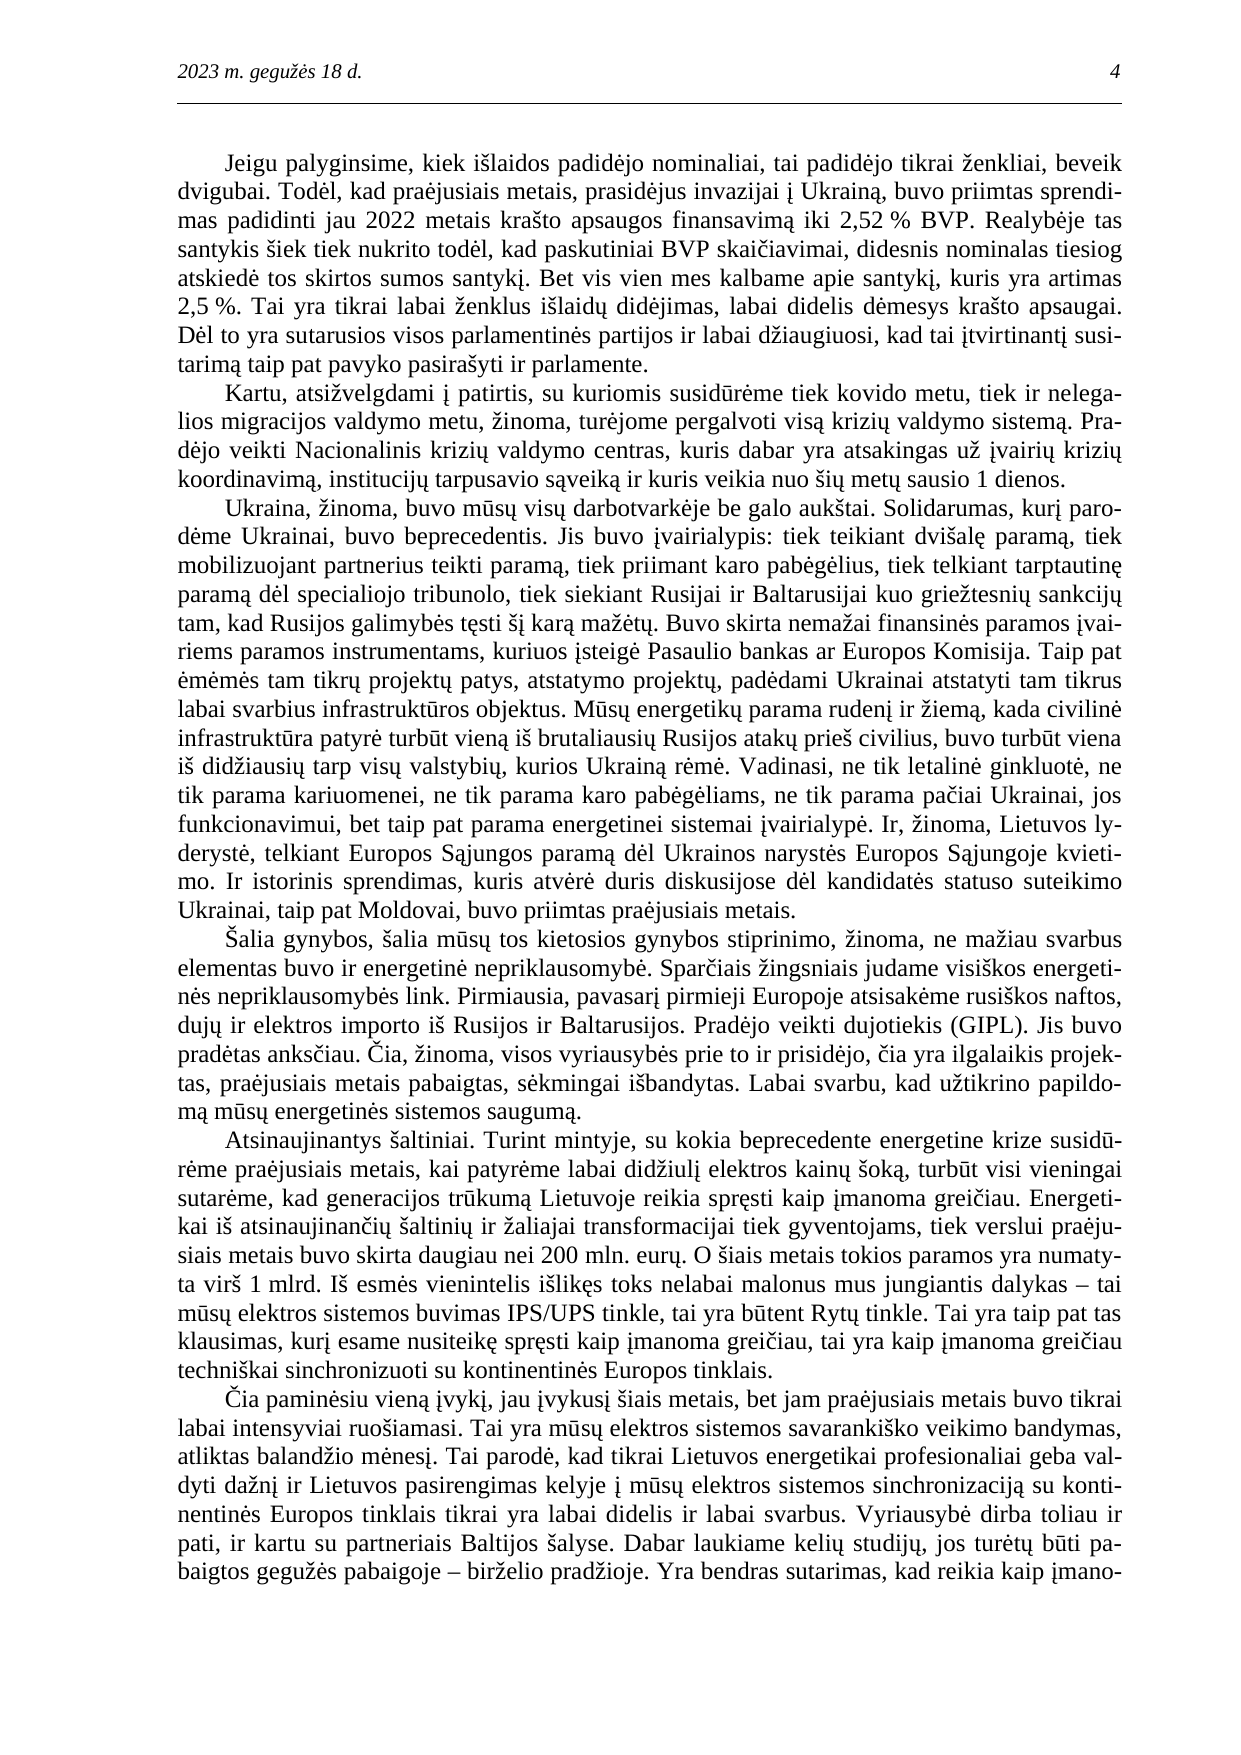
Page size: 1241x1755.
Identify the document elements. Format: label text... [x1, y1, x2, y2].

text Jei­gu pa­ly­gin­si­me, kiek iš­lai­dos pa­di­dė­jo no­mi­na­liai, tai pa­di­dė­jo tik­rai žen­kliai, be­veik dvi­gu­bai. To­dėl, kad pra­ėju­siais me­tais, pra­si­dė­jus in­va­zi­jai į Uk­rai­ną, bu­vo pri­im­tas spren­di­mas pa­di­din­ti jau 2022 me­tais kraš­to ap­sau­gos fi­nan­sa­vi­mą iki 2,52 % BVP. Re­a­ly­bė­je tas san­ty­kis šiek tiek nu­kri­to to­dėl, kad pas­ku­ti­niai BVP skai­čia­vi­mai, di­des­nis no­mi­na­las tie­siog at­skie­dė tos skir­tos su­mos san­ty­kį. Bet vis vien mes kal­ba­me apie san­ty­kį, ku­ris yra ar­ti­mas 2,5 %. Tai yra tik­rai la­bai žen­klus iš­lai­dų di­dė­ji­mas, la­bai di­de­lis dė­me­sys kraš­to ap­sau­gai. Dėl to yra su­ta­ru­sios vi­sos par­la­men­ti­nės par­ti­jos ir la­bai džiau­giuo­si, kad tai įtvir­ti­nan­tį su­si­ta­ri­mą taip pat pa­vy­ko pa­si­ra­šy­ti ir par­la­men­te. [177, 148, 1122, 378]
text Kar­tu, at­si­žvelg­da­mi į pa­tir­tis, su ku­rio­mis su­si­dū­rė­me tiek ko­vi­do me­tu, tiek ir ne­le­ga­lios mig­ra­ci­jos val­dy­mo me­tu, ži­no­ma, tu­rė­jo­me per­gal­vo­ti vi­są kri­zių val­dy­mo sis­te­mą. Pra­dė­jo veik­ti Na­cio­na­li­nis kri­zių val­dy­mo cen­tras, ku­ris da­bar yra at­sa­kin­gas už įvai­rių kri­zių ko­or­di­na­vi­mą, ins­ti­tu­ci­jų tar­pu­sa­vio są­vei­ką ir ku­ris vei­kia nuo šių me­tų sau­sio 1 die­nos. [177, 378, 1122, 493]
text At­si­nau­ji­nan­tys šal­ti­niai. Tu­rint min­ty­je, su ko­kia be­pre­ce­den­te ener­ge­ti­ne kri­ze su­si­dū­rė­me pra­ėju­siais me­tais, kai pa­ty­rė­me la­bai di­džiu­lį elek­tros kai­nų šo­ką, tur­būt vi­si vie­nin­gai su­ta­rė­me, kad ge­ne­ra­ci­jos trū­ku­mą Lie­tu­vo­je rei­kia spręs­ti kaip įma­no­ma grei­čiau. Ener­ge­ti­kai iš at­si­nau­ji­nan­čių šal­ti­nių ir ža­lia­jai trans­for­ma­ci­jai tiek gy­ven­to­jams, tiek ver­slui pra­ėju­siais me­tais bu­vo skir­ta dau­giau nei 200 mln. eu­rų. O šiais me­tais to­kios pa­ra­mos yra nu­ma­ty­ta virš 1 mlrd. Iš es­mės vie­nin­te­lis iš­li­kęs toks ne­la­bai ma­lo­nus mus jun­gian­tis da­ly­kas – tai mū­sų elek­tros sis­te­mos bu­vi­mas IPS/UPS tin­kle, tai yra bū­tent Ry­tų tin­kle. Tai yra taip pat tas klau­si­mas, ku­rį esa­me nu­si­tei­kę spręs­ti kaip įma­no­ma grei­čiau, tai yra kaip įma­no­ma grei­čiau tech­niš­kai sin­chro­ni­zuo­ti su kon­ti­nen­ti­nės Eu­ro­pos tin­klais. [177, 1125, 1122, 1384]
text Uk­rai­na, ži­no­ma, bu­vo mū­sų vi­sų dar­bo­tvarkėje be ga­lo aukš­tai. So­li­da­ru­mas, ku­rį pa­ro­dė­me Uk­rai­nai, bu­vo be­pre­ce­den­tis. Jis bu­vo įvai­ria­ly­pis: tiek tei­kiant dvi­ša­lę pa­ra­mą, tiek mo­bi­li­zuo­jant part­ne­rius teik­ti pa­ra­mą, tiek pri­imant ka­ro pa­bė­gė­lius, tiek tel­kiant tarp­tau­ti­nę pa­ra­mą dėl spe­cia­lio­jo tri­bu­no­lo, tiek sie­kiant Ru­si­jai ir Bal­ta­ru­si­jai kuo griež­tes­nių sank­ci­jų tam, kad Ru­si­jos ga­li­my­bės tęs­ti šį ka­rą ma­žė­tų. Bu­vo skir­ta ne­ma­žai fi­nan­si­nės pa­ra­mos įvai­riems pa­ra­mos in­stru­men­tams, ku­riuos įstei­gė Pa­sau­lio ban­kas ar Eu­ro­pos Ko­mi­si­ja. Taip pat ėmė­mės tam tik­rų pro­jek­tų pa­tys, at­sta­ty­mo pro­jek­tų, pa­dė­da­mi Uk­rai­nai at­sta­ty­ti tam tik­rus la­bai svar­bius in­fra­struk­tū­ros ob­jek­tus. Mū­sų ener­ge­ti­kų pa­ra­ma ru­de­nį ir žie­mą, ka­da ci­vi­li­nė in­fra­struk­tū­ra pa­ty­rė tur­būt vie­ną iš bru­ta­liau­sių Ru­si­jos ata­kų prieš ci­vi­lius, bu­vo tur­būt vie­na iš di­džiau­sių tarp vi­sų vals­ty­bių, ku­rios Uk­rai­ną rė­mė. Va­di­na­si, ne tik le­ta­li­nė gin­kluo­tė, ne tik pa­ra­ma ka­riuo­me­nei, ne tik pa­ra­ma ka­ro pa­bė­gė­liams, ne tik pa­ra­ma pa­čiai Uk­rai­nai, jos funk­cio­na­vi­mui, bet taip pat pa­ra­ma ener­ge­ti­nei sis­te­mai įvai­ria­ly­pė. Ir, ži­no­ma, Lie­tu­vos ly­de­rys­tė, tel­kiant Eu­ro­pos Są­jun­gos pa­ra­mą dėl Uk­rai­nos na­rys­tės Eu­ro­pos Są­jun­go­je kvie­ti­mo. Ir is­to­ri­nis spren­di­mas, ku­ris at­vė­rė du­ris dis­ku­si­jo­se dėl kan­di­da­tės sta­tu­so su­tei­ki­mo Uk­rai­nai, taip pat Mol­do­vai, bu­vo pri­im­tas pra­ėju­siais me­tais. [177, 493, 1122, 924]
text Ša­lia gy­ny­bos, ša­lia mū­sų tos kie­to­sios gy­ny­bos stip­ri­ni­mo, ži­no­ma, ne ma­žiau svar­bus ele­men­tas bu­vo ir ener­ge­ti­nė ne­pri­klau­so­my­bė. Spar­čiais žings­niais ju­da­me vi­siš­kos ener­ge­ti­nės ne­pri­klau­so­my­bės link. Pir­miau­sia, pa­va­sa­rį pir­mie­ji Eu­ro­po­je at­si­sa­kė­me ru­siš­kos naf­tos, du­jų ir elek­tros im­por­to iš Ru­si­jos ir Bal­ta­ru­si­jos. Pra­dė­jo veik­ti du­jo­tie­kis (GIPL). Jis bu­vo pra­dė­tas anks­čiau. Čia, ži­no­ma, vi­sos vy­riau­sy­bės prie to ir pri­si­dė­jo, čia yra il­ga­lai­kis pro­jek­tas, pra­ėju­siais me­tais pa­baig­tas, sėk­min­gai iš­ban­dy­tas. La­bai svar­bu, kad už­tik­ri­no pa­pil­do­mą mū­sų ener­ge­ti­nės sis­te­mos sau­gu­mą. [177, 924, 1122, 1125]
text Čia pa­mi­nė­siu vie­ną įvy­kį, jau įvy­ku­sį šiais me­tais, bet jam pra­ėju­siais me­tais bu­vo tik­rai la­bai in­ten­sy­viai ruo­šia­ma­si. Tai yra mū­sų elek­tros sis­te­mos sa­va­ran­kiš­ko vei­ki­mo ban­dy­mas, at­lik­tas ba­lan­džio mė­ne­sį. Tai pa­ro­dė, kad tik­rai Lie­tu­vos ener­ge­ti­kai pro­fe­sio­na­liai ge­ba val­dy­ti daž­nį ir Lie­tu­vos pa­si­ren­gi­mas ke­ly­je į mū­sų elek­tros sis­te­mos sin­chro­ni­za­ci­ją su kon­ti­nen­ti­nės Eu­ro­pos tin­klais tik­rai yra la­bai di­de­lis ir la­bai svar­bus. Vy­riau­sy­bė dir­ba to­liau ir pa­ti, ir kar­tu su part­ne­riais Bal­ti­jos ša­ly­se. Da­bar lau­kia­me ke­lių stu­di­jų, jos tu­rė­tų bū­ti pa­baig­tos ge­gu­žės pa­bai­go­je – bir­že­lio pra­džio­je. Yra ben­dras su­ta­ri­mas, kad rei­kia kaip įma­no­ [177, 1384, 1122, 1585]
